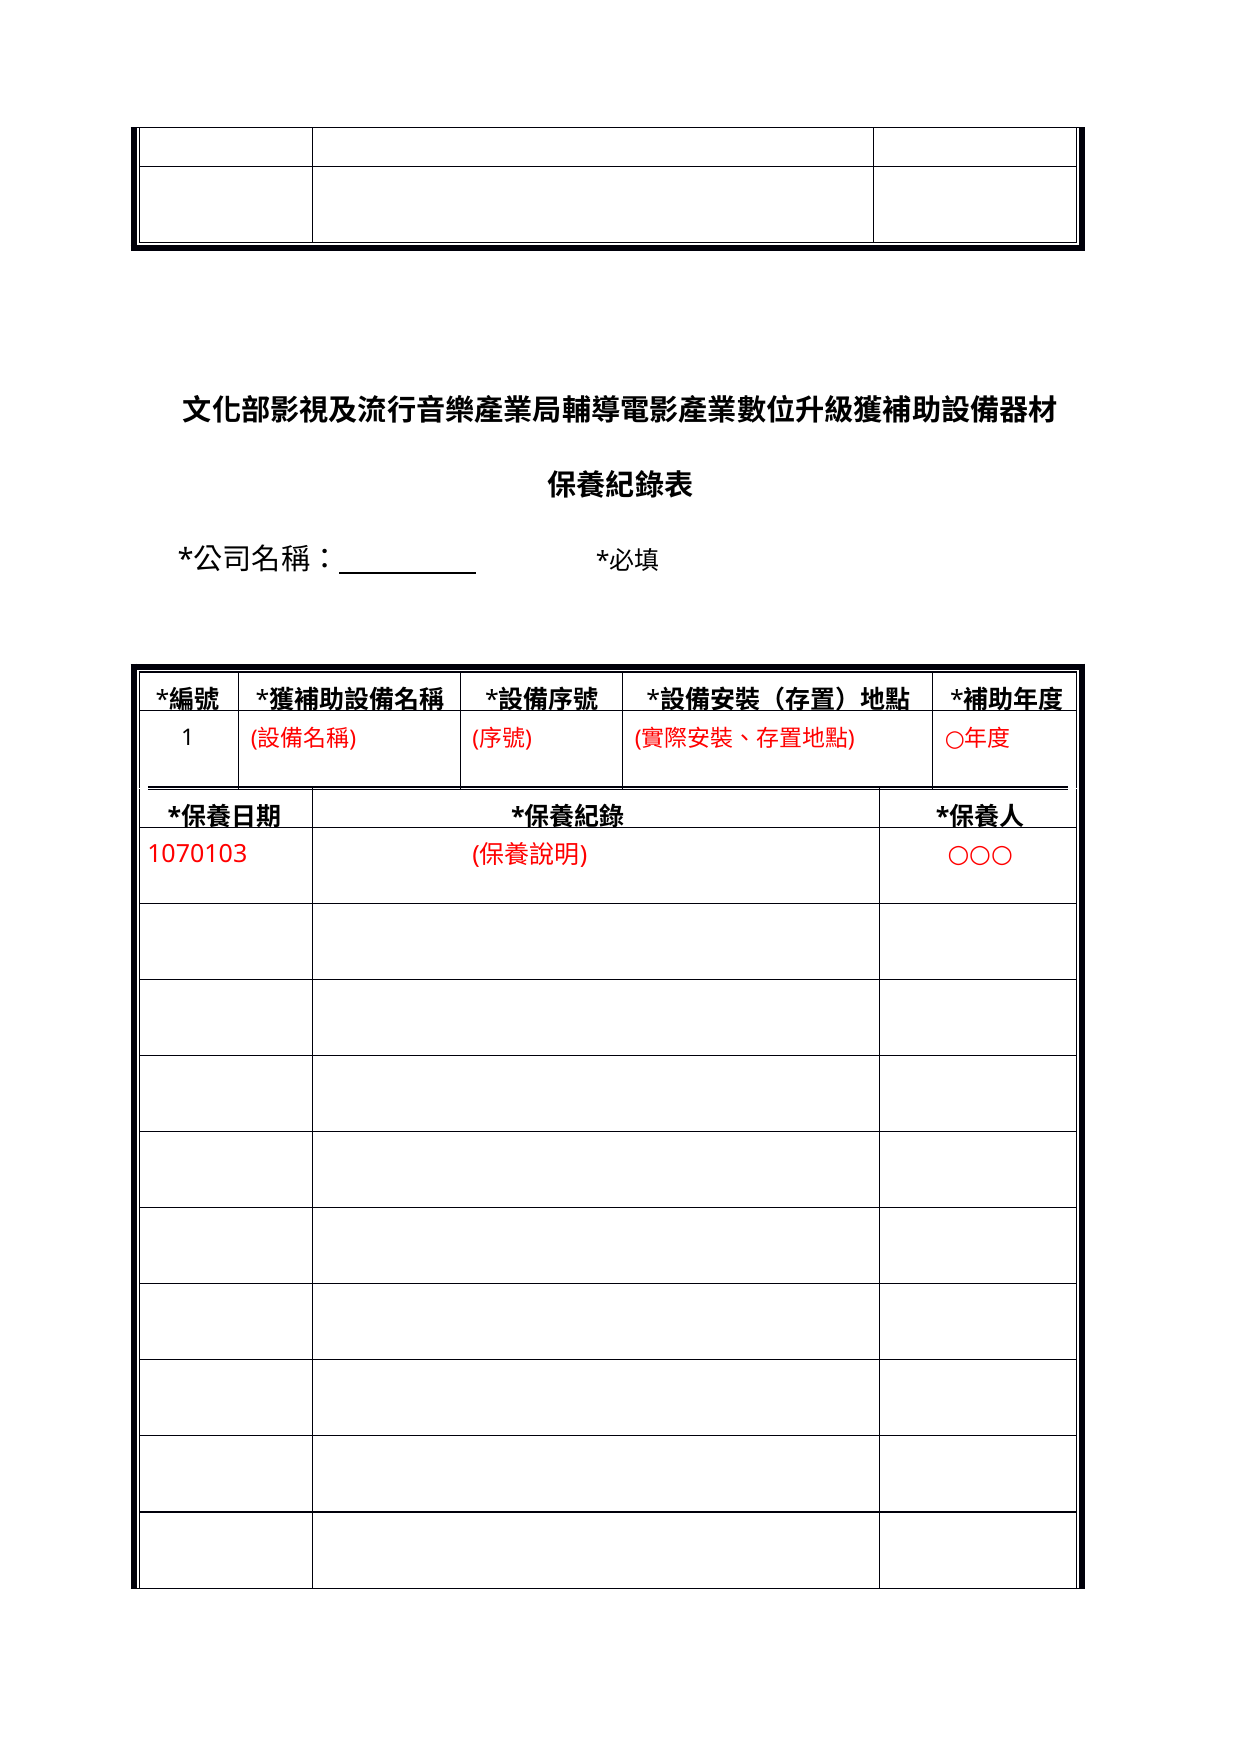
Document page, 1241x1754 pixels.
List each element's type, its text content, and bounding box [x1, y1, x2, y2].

table_cell [460, 1208, 879, 1283]
table_cell [880, 980, 1076, 1055]
table_cell [140, 980, 312, 1055]
table_cell [874, 128, 1076, 166]
table_header *設備序號 [461, 673, 622, 710]
table_cell [880, 1208, 1076, 1283]
table_cell [313, 1132, 460, 1207]
table_cell [460, 1056, 879, 1131]
table_cell [460, 1360, 879, 1435]
table_header *獲補助設備名稱 [239, 673, 460, 710]
table_cell [880, 1436, 1076, 1511]
table_cell *保養紀錄 [460, 790, 879, 827]
table_cell (保養說明) [460, 828, 879, 903]
text *公司名稱： *必填 [177, 513, 1063, 588]
table_cell [313, 128, 460, 166]
table_cell [460, 1513, 879, 1587]
text 文化部影視及流行音樂產業局輔導電影產業數位升級獲補助設備器材保養紀錄表 [177, 363, 1063, 513]
table_cell ○○○ [880, 828, 1076, 903]
table_cell [460, 128, 873, 166]
table_cell [880, 1056, 1076, 1131]
table_cell [313, 167, 460, 242]
table_cell [313, 980, 460, 1055]
table_header *設備安裝（存置）地點 [623, 673, 932, 710]
table_cell [460, 980, 879, 1055]
table_cell [140, 1513, 312, 1587]
table_cell [313, 1360, 460, 1435]
table_cell [313, 1436, 460, 1511]
table_cell [880, 1284, 1076, 1359]
table_header *編號 [140, 673, 238, 710]
table_cell 1070103 [140, 828, 312, 903]
table_cell [140, 1360, 312, 1435]
table_cell *保養日期 [140, 786, 312, 827]
table_cell [140, 1436, 312, 1511]
table_cell [140, 1056, 312, 1131]
table_header *補助年度 [933, 673, 1076, 710]
table_cell [313, 828, 460, 903]
table_cell (實際安裝、存置地點) [623, 711, 932, 786]
table_cell [140, 1284, 312, 1359]
table_cell [460, 1436, 879, 1511]
table_cell [460, 1284, 879, 1359]
table_cell [880, 1360, 1076, 1435]
table_cell [313, 790, 460, 827]
table_cell [460, 904, 879, 979]
table_cell [140, 1208, 312, 1283]
table_cell [880, 904, 1076, 979]
table_cell ○年度 [933, 711, 1076, 786]
table_cell *保養人 [880, 786, 1076, 827]
table_cell [313, 1513, 460, 1587]
table_cell [313, 1056, 460, 1131]
table_cell [313, 904, 460, 979]
table_cell [313, 1208, 460, 1283]
table_cell [313, 1284, 460, 1359]
table_cell [880, 1132, 1076, 1207]
table_cell 1 [140, 711, 238, 786]
table_cell (設備名稱) [239, 711, 460, 786]
table_cell [140, 904, 312, 979]
table_cell (序號) [461, 711, 622, 786]
table_cell [140, 1132, 312, 1207]
table_cell [460, 1132, 879, 1207]
table_cell [460, 167, 873, 242]
table_cell [880, 1513, 1076, 1587]
table_cell [874, 167, 1076, 242]
table_cell [140, 167, 312, 242]
table_cell [140, 128, 312, 166]
